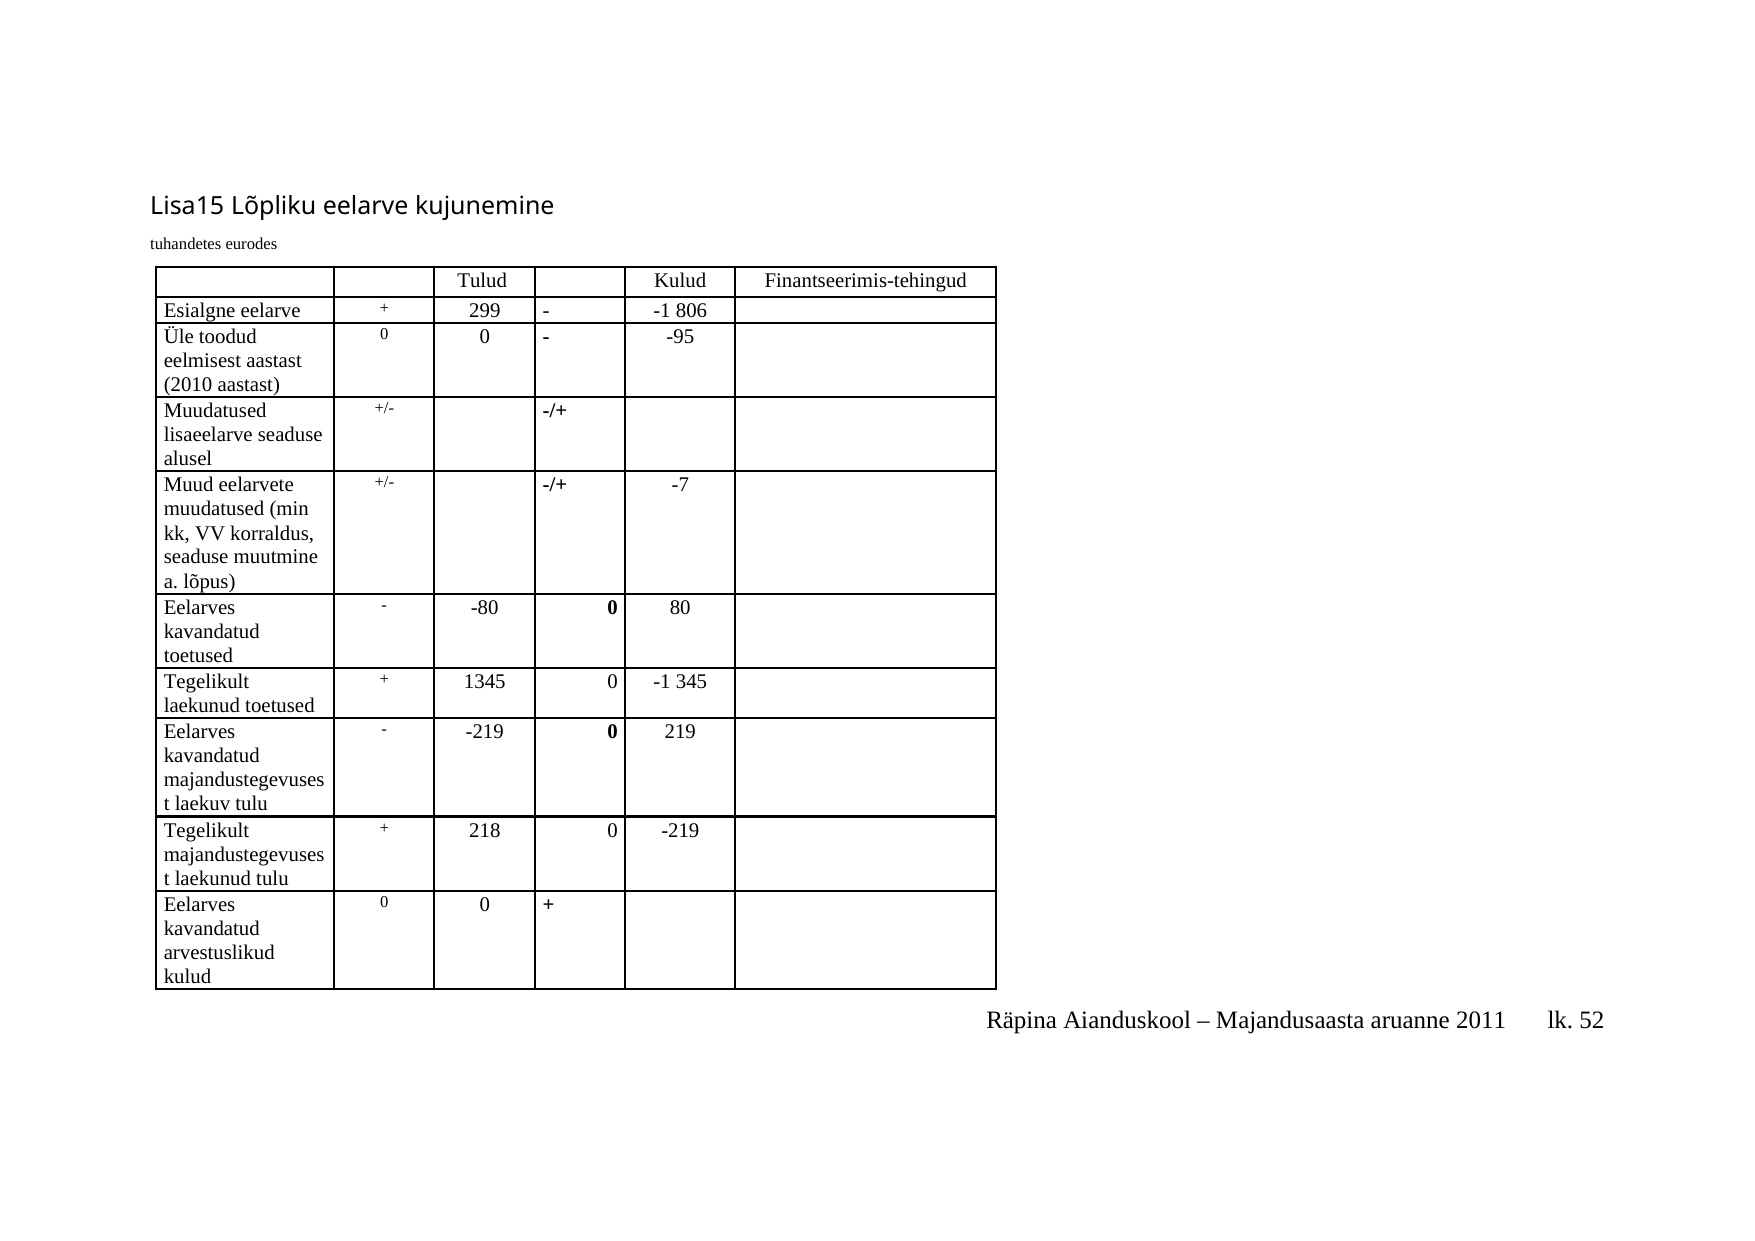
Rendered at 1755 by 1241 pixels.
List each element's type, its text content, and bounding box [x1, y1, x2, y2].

table_cell -1 345 [626, 669, 734, 717]
table_cell [736, 719, 995, 815]
table_cell [736, 892, 995, 988]
table_cell Muudatused lisaeelarve seaduse alusel [157, 398, 333, 470]
table_cell [435, 398, 534, 470]
table_header [157, 268, 333, 296]
table_cell -80 [435, 595, 534, 667]
table_cell [736, 398, 995, 470]
table_cell - [335, 595, 433, 667]
table_cell [736, 595, 995, 667]
table_cell 0 [536, 669, 624, 717]
table_cell -7 [626, 472, 734, 593]
table_cell -95 [626, 324, 734, 396]
table_cell + [335, 298, 433, 322]
table_cell 0 [335, 324, 433, 396]
table_header [335, 268, 433, 296]
table_cell 218 [435, 818, 534, 890]
text tuhandetes eurodes [150, 234, 1604, 253]
table_cell [626, 892, 734, 988]
table_cell [435, 472, 534, 593]
table_cell [736, 324, 995, 396]
table_cell + [536, 892, 624, 988]
table_cell Eelarves kavandatud arvestuslikud kulud [157, 892, 333, 988]
table_cell [736, 472, 995, 593]
table_cell Üle toodud eelmisest aastast (2010 aastast) [157, 324, 333, 396]
table_cell - [335, 719, 433, 815]
table_cell +/- [335, 398, 433, 470]
table_cell [736, 818, 995, 890]
table_cell Esialgne eelarve [157, 298, 333, 322]
table_cell 0 [536, 818, 624, 890]
table_cell 0 [435, 324, 534, 396]
table_header Tulud [435, 268, 534, 296]
table_cell -1 806 [626, 298, 734, 322]
table_cell -219 [435, 719, 534, 815]
text Lisa15 Lõpliku eelarve kujunemine [150, 187, 1604, 222]
table_cell 0 [536, 595, 624, 667]
table_header [536, 268, 624, 296]
table_cell [626, 398, 734, 470]
table_cell + [335, 818, 433, 890]
table_header Finantseerimis-tehingud [736, 268, 995, 296]
table_cell 299 [435, 298, 534, 322]
table_cell 0 [335, 892, 433, 988]
table_cell [736, 298, 995, 322]
table_cell Eelarves kavandatud toetused [157, 595, 333, 667]
table_cell + [335, 669, 433, 717]
table_cell [736, 669, 995, 717]
table_cell - [536, 298, 624, 322]
table_cell Tegelikult laekunud toetused [157, 669, 333, 717]
table_cell 0 [435, 892, 534, 988]
table_cell - [536, 324, 624, 396]
table_cell 0 [536, 719, 624, 815]
table_cell 1345 [435, 669, 534, 717]
table_cell +/- [335, 472, 433, 593]
table_cell -/+ [536, 398, 624, 470]
table_cell 80 [626, 595, 734, 667]
table_cell 219 [626, 719, 734, 815]
table_cell -/+ [536, 472, 624, 593]
table_header Kulud [626, 268, 734, 296]
table_cell Eelarves kavandatud majandustegevusest laekuv tulu [157, 719, 333, 815]
table_cell Tegelikult majandustegevusest laekunud tulu [157, 818, 333, 890]
table_cell Muud eelarvete muudatused (min kk, VV korraldus, seaduse muutmine a. lõpus) [157, 472, 333, 593]
table_cell -219 [626, 818, 734, 890]
